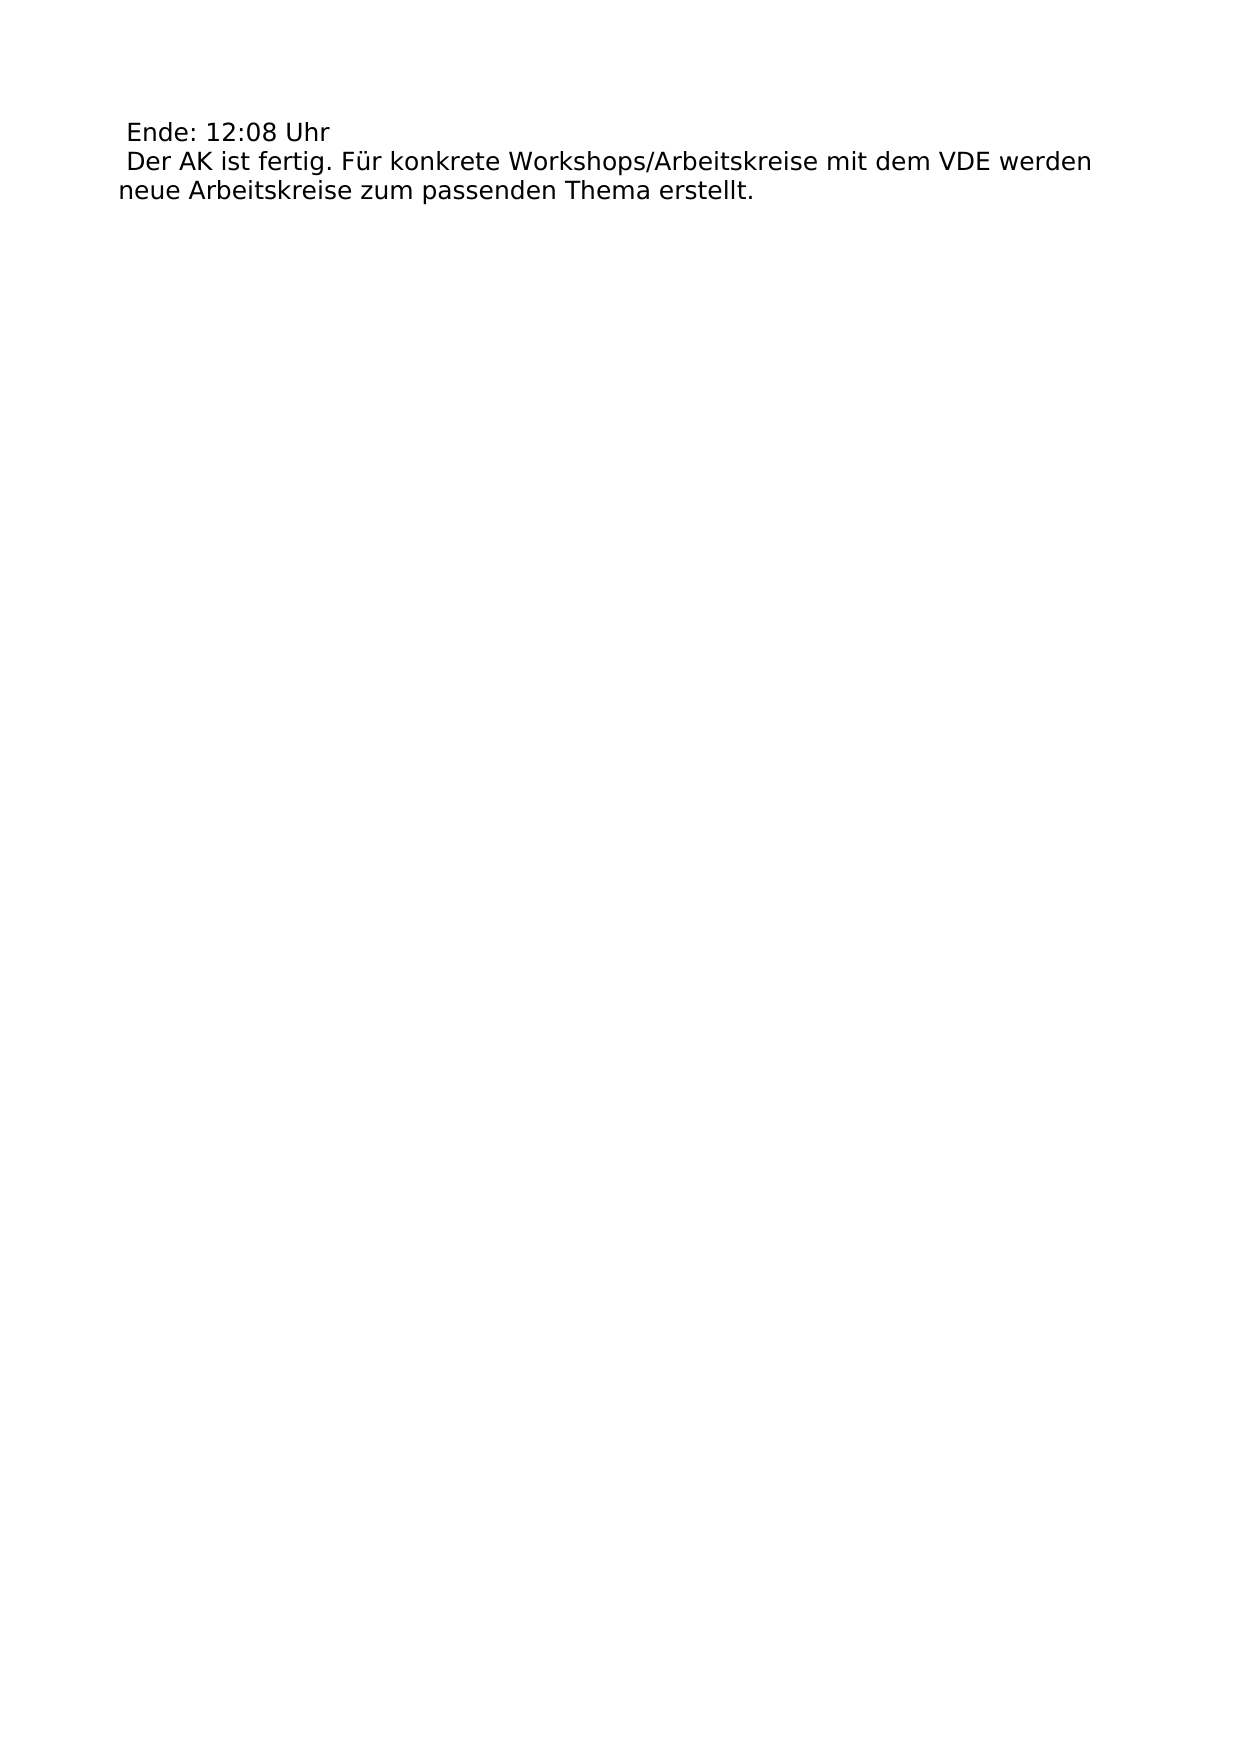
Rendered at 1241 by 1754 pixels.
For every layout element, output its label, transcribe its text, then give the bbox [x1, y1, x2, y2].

text Ende: 12:08 Uhr Der AK ist fertig. Für konkrete Workshops/Arbeitskreise mit dem VDE werden neue Arbeitskreise zum passenden Thema erstellt. [118, 118, 1122, 206]
